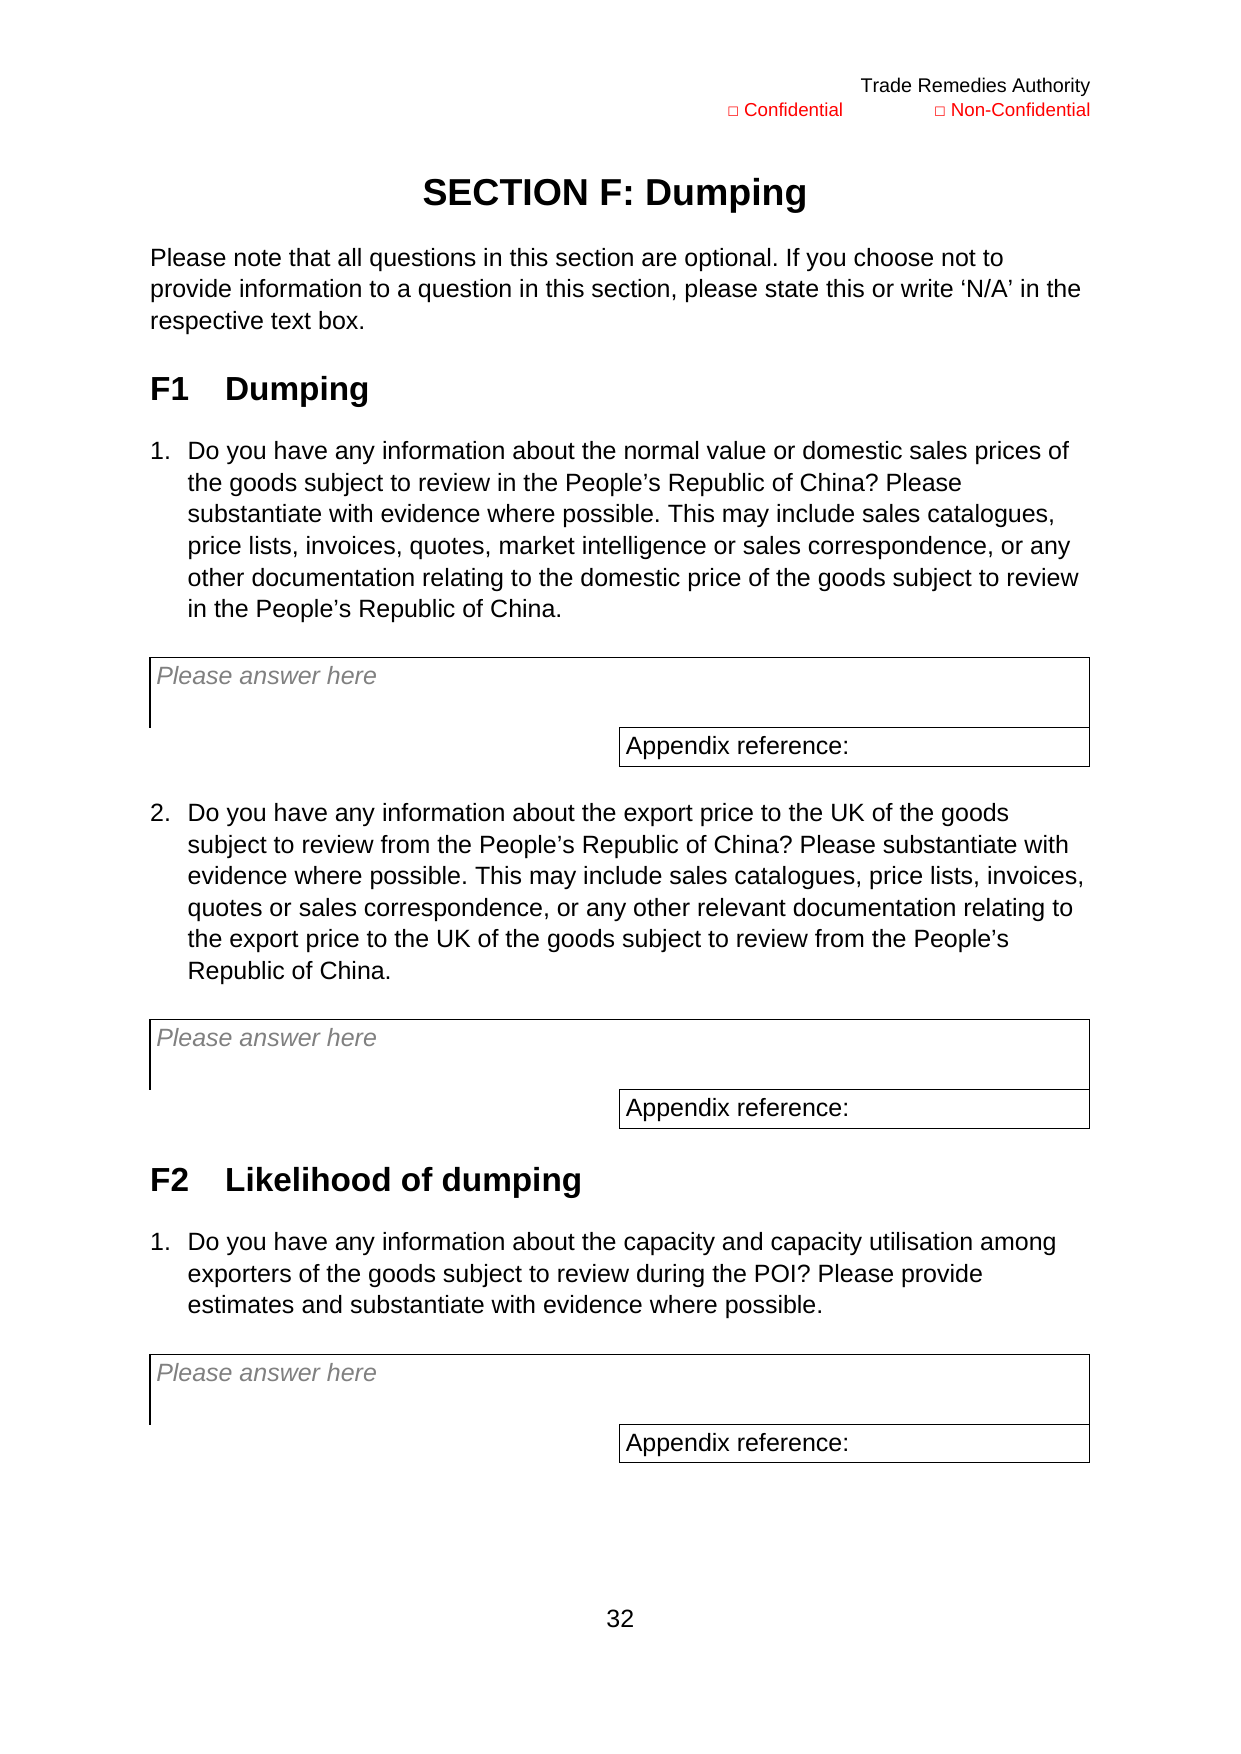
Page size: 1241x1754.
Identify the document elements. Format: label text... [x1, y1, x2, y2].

table_cell Appendix reference: [620, 728, 1089, 766]
table_cell Appendix reference: [620, 1090, 1089, 1128]
list Do you have any information about the export price to the UK of the goods subject to review from the People’s Republic of China? Please substantiate with evidence where possible. This may include sales catalogues, price lists, invoices, quotes or sales correspondence, or any other relevant documentation relating to the export price to the UK of the goods subject to review from the People’s Republic of China. [150, 798, 1090, 985]
table_cell Appendix reference: [620, 1425, 1089, 1462]
subtitle F1 Dumping [150, 369, 1090, 407]
table_cell [150, 1090, 619, 1128]
table_header Please answer here [151, 658, 1089, 727]
list Do you have any information about the capacity and capacity utilisation among exporters of the goods subject to review during the POI? Please provide estimates and substantiate with evidence where possible. [150, 1227, 1090, 1319]
table_cell [150, 1425, 619, 1462]
list Do you have any information about the normal value or domestic sales prices of the goods subject to review in the People’s Republic of China? Please substantiate with evidence where possible. This may include sales catalogues, price lists, invoices, quotes, market intelligence or sales correspondence, or any other documentation relating to the domestic price of the goods subject to review in the People’s Republic of China. [150, 436, 1090, 623]
table_cell [150, 728, 619, 766]
text Please note that all questions in this section are optional. If you choose not to provide information to a question in this section, please state this or write ‘N/A’ in the respective text box. [150, 243, 1090, 335]
table_header Please answer here [151, 1355, 1089, 1424]
subtitle F2 Likelihood of dumping [150, 1160, 1090, 1199]
subtitle SECTION F: Dumping [150, 170, 1090, 213]
table_header Please answer here [151, 1020, 1089, 1089]
